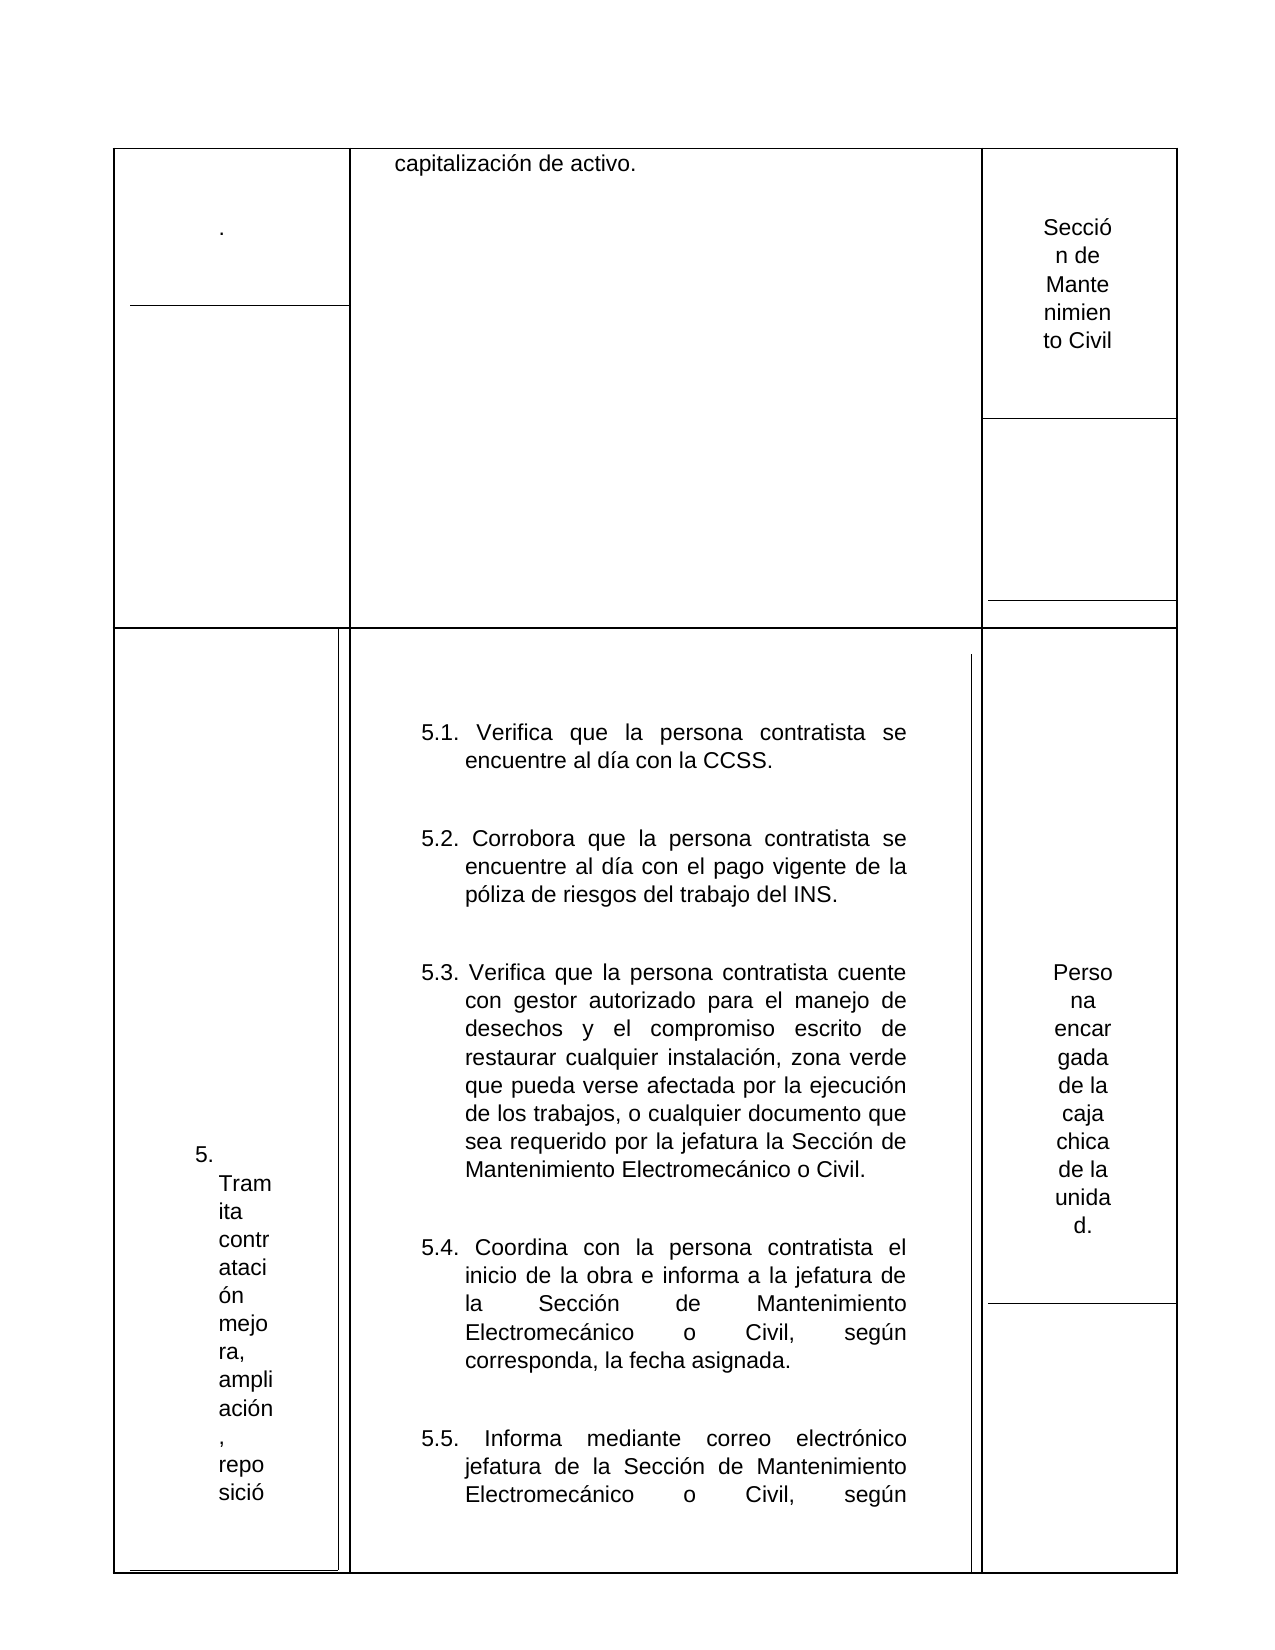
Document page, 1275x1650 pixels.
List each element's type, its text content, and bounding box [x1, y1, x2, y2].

table_cell capitalización de activo. [351, 149, 981, 627]
table_cell [983, 419, 1176, 627]
table_cell 5.1. Verifica que la persona contratista se encuentre al día con la CCSS. 5.2. Corrobora que la persona contratista se encuentre al día con el pago vigente de la póliza de riesgos del trabajo del INS. 5.3. Verifica que la persona contratista cuente con gestor autorizado para el manejo de desechos y el compromiso escrito de restaurar cualquier instalación, zona verde que pueda verse afectada por la ejecución de los trabajos, o cualquier documento que sea requerido por la jefatura la Sección de Mantenimiento Electromecánico o Civil. 5.4. Coordina con la persona contratista el inicio de la obra e informa a la jefatura de la Sección de Mantenimiento Electromecánico o Civil, según corresponda, la fecha asignada. 5.5. Informa mediante correo electrónico jefatura de la Sección de Mantenimiento Electromecánico o Civil, según [351, 629, 981, 1572]
table_cell Persona encargada de la caja chica de la unidad. [983, 629, 1176, 1572]
table_cell 5. Tramita contratación mejora, ampliación, reposició [115, 629, 349, 1572]
table_cell Sección de Mantenimiento Civil [983, 149, 1176, 418]
table_cell . [115, 149, 349, 627]
